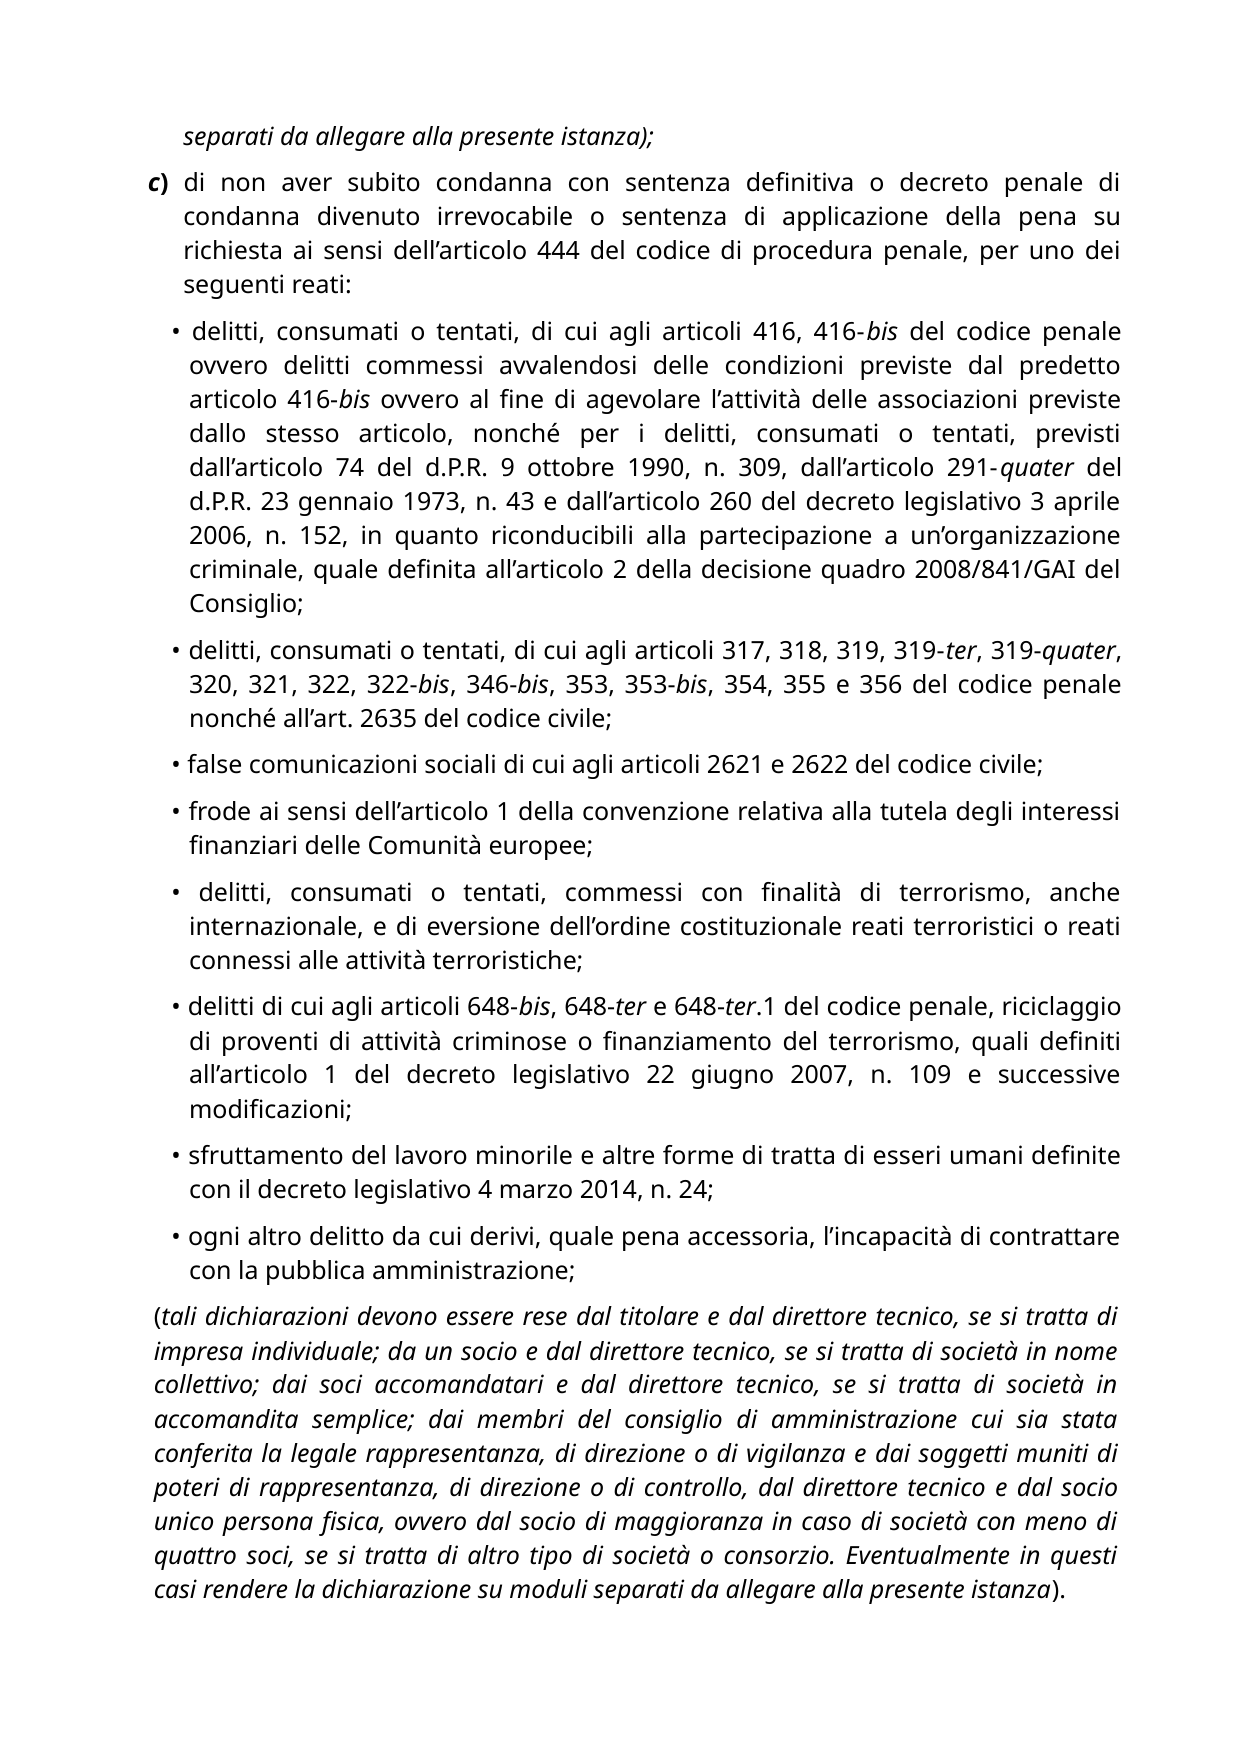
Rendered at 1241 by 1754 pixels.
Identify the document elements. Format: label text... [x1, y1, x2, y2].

text • ogni altro delitto da cui derivi, quale pena accessoria, l’incapacità di contrattare con la pubblica amministrazione; [171, 1218, 1122, 1287]
text • delitti, consumati o tentati, di cui agli articoli 317, 318, 319, 319-ter, 319-quater, 320, 321, 322, 322-bis, 346-bis, 353, 353-bis, 354, 355 e 356 del codice penale nonché all’art. 2635 del codice civile; [171, 632, 1122, 735]
text (tali dichiarazioni devono essere rese dal titolare e dal direttore tecnico, se si tratta di impresa individuale; da un socio e dal direttore tecnico, se si tratta di società in nome collettivo; dai soci accomandatari e dal direttore tecnico, se si tratta di società in accomandita semplice; dai membri del consiglio di amministrazione cui sia stata conferita la legale rappresentanza, di direzione o di vigilanza e dai soggetti muniti di poteri di rappresentanza, di direzione o di controllo, dal direttore tecnico e dal socio unico persona fisica, ovvero dal socio di maggioranza in caso di società con meno di quattro soci, se si tratta di altro tipo di società o consorzio. Eventualmente in questi casi rendere la dichiarazione su moduli separati da allegare alla presente istanza). [153, 1299, 1122, 1606]
text • sfruttamento del lavoro minorile e altre forme di tratta di esseri umani definite con il decreto legislativo 4 marzo 2014, n. 24; [171, 1138, 1122, 1206]
text • false comunicazioni sociali di cui agli articoli 2621 e 2622 del codice civile; [171, 747, 1122, 781]
text c) di non aver subito condanna con sentenza definitiva o decreto penale di condanna divenuto irrevocabile o sentenza di applicazione della pena su richiesta ai sensi dell’articolo 444 del codice di procedura penale, per uno dei seguenti reati: [148, 165, 1122, 301]
text • delitti, consumati o tentati, di cui agli articoli 416, 416-bis del codice penale ovvero delitti commessi avvalendosi delle condizioni previste dal predetto articolo 416-bis ovvero al fine di agevolare l’attività delle associazioni previste dallo stesso articolo, nonché per i delitti, consumati o tentati, previsti dall’articolo 74 del d.P.R. 9 ottobre 1990, n. 309, dall’articolo 291-quater del d.P.R. 23 gennaio 1973, n. 43 e dall’articolo 260 del decreto legislativo 3 aprile 2006, n. 152, in quanto riconducibili alla partecipazione a un’organizzazione criminale, quale definita all’articolo 2 della decisione quadro 2008/841/GAI del Consiglio; [171, 313, 1122, 620]
text • frode ai sensi dell’articolo 1 della convenzione relativa alla tutela degli interessi finanziari delle Comunità europee; [171, 794, 1122, 862]
text • delitti, consumati o tentati, commessi con finalità di terrorismo, anche internazionale, e di eversione dell’ordine costituzionale reati terroristici o reati connessi alle attività terroristiche; [171, 874, 1122, 977]
text separati da allegare alla presente istanza); [148, 118, 1122, 152]
text • delitti di cui agli articoli 648-bis, 648-ter e 648-ter.1 del codice penale, riciclaggio di proventi di attività criminose o finanziamento del terrorismo, quali definiti all’articolo 1 del decreto legislativo 22 giugno 2007, n. 109 e successive modificazioni; [171, 989, 1122, 1125]
